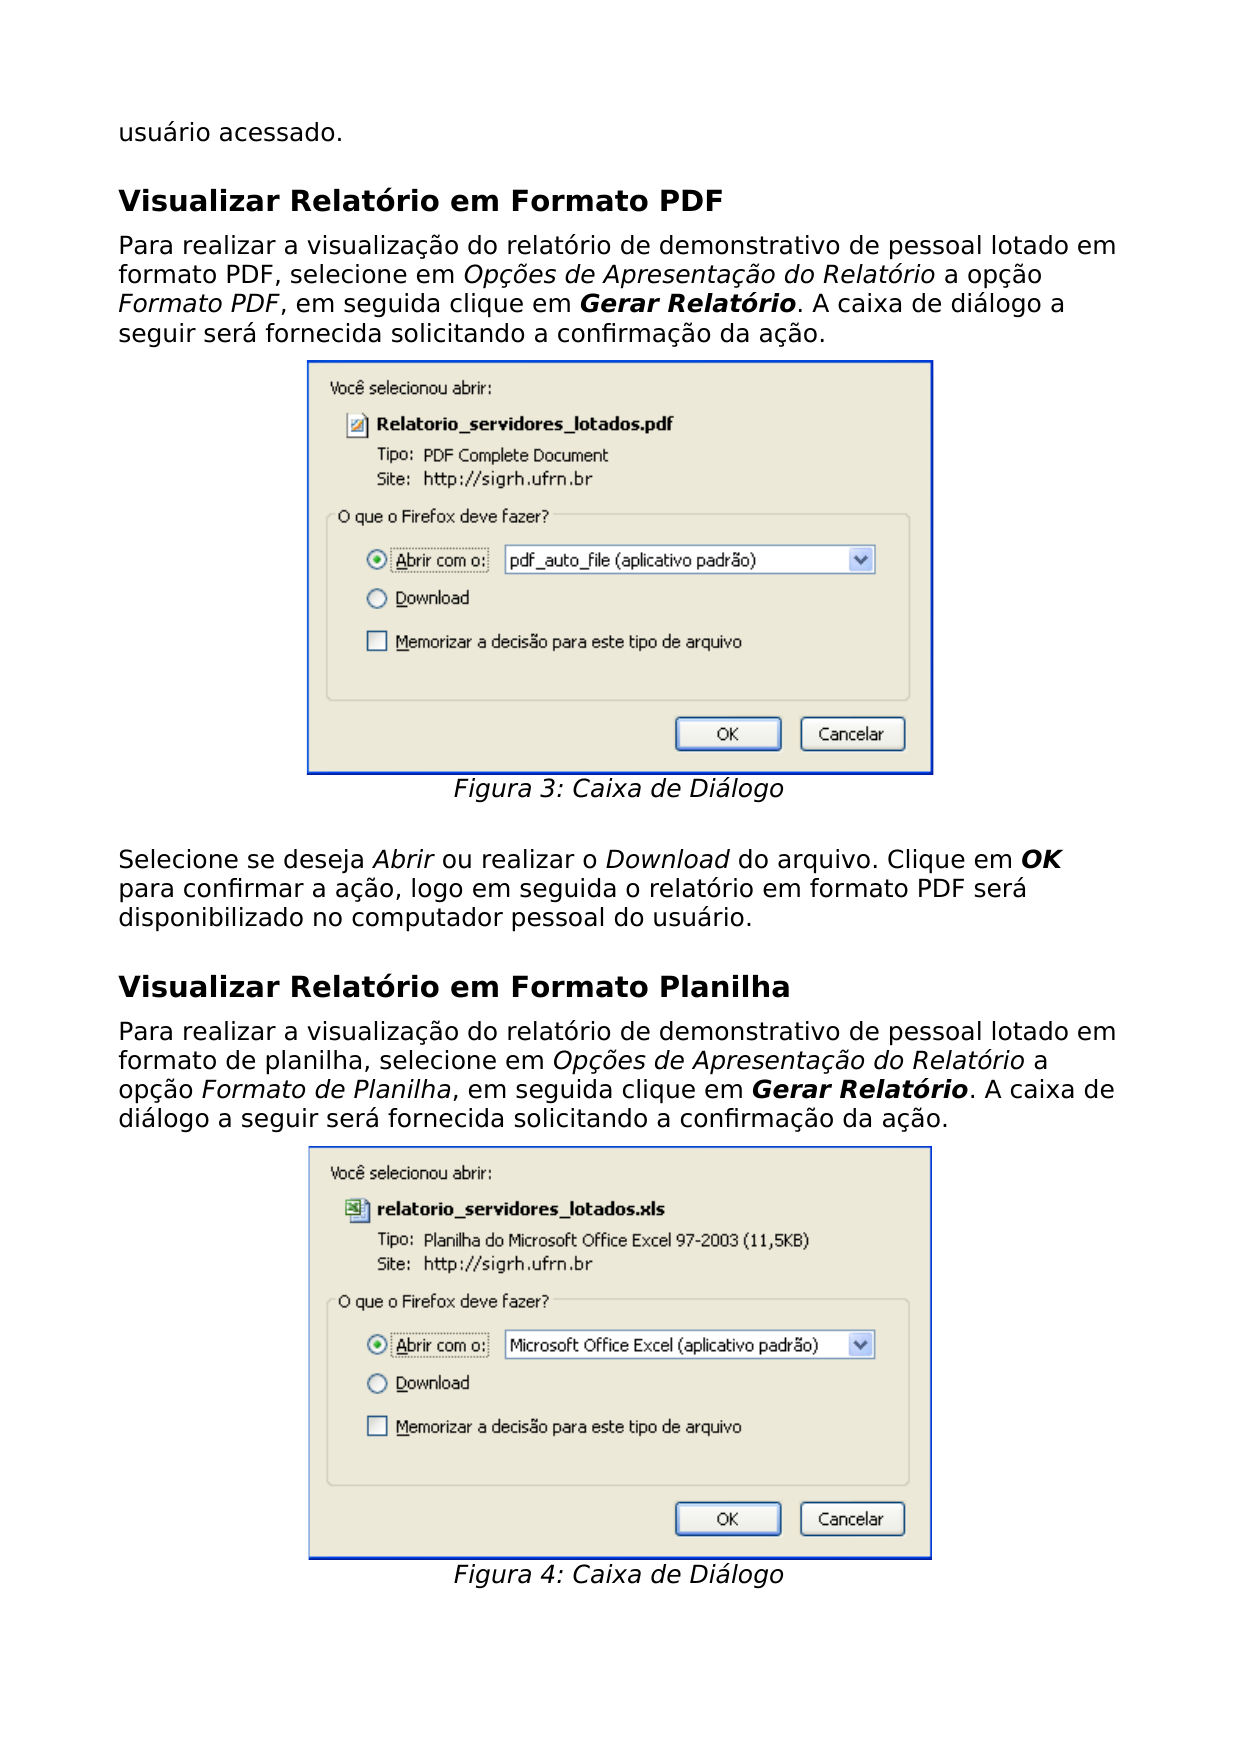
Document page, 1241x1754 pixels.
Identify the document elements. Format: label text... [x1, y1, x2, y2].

text Figura 3: Caixa de Diálogo [307, 775, 933, 804]
text Para realizar a visualização do relatório de demonstrativo de pessoal lotado em formato de planilha, selecione em Opções de Apresentação do Relatório a opção Formato de Planilha, em seguida clique em Gerar Relatório. A caixa de diálogo a seguir será fornecida solicitando a confirmação da ação. [118, 1017, 1122, 1133]
subtitle Visualizar Relatório em Formato Planilha [118, 970, 1122, 1004]
picture [306, 360, 934, 775]
text Para realizar a visualização do relatório de demonstrativo de pessoal lotado em formato PDF, selecione em Opções de Apresentação do Relatório a opção Formato PDF, em seguida clique em Gerar Relatório. A caixa de diálogo a seguir será fornecida solicitando a confirmação da ação. [118, 231, 1122, 348]
text usuário acessado. [118, 118, 1122, 147]
text Figura 4: Caixa de Diálogo [308, 1560, 932, 1589]
text Selecione se deseja Abrir ou realizar o Download do arquivo. Clique em OK para confirmar a ação, logo em seguida o relatório em formato PDF será disponibilizado no computador pessoal do usuário. [118, 845, 1122, 933]
subtitle Visualizar Relatório em Formato PDF [118, 185, 1122, 219]
picture [308, 1146, 932, 1560]
